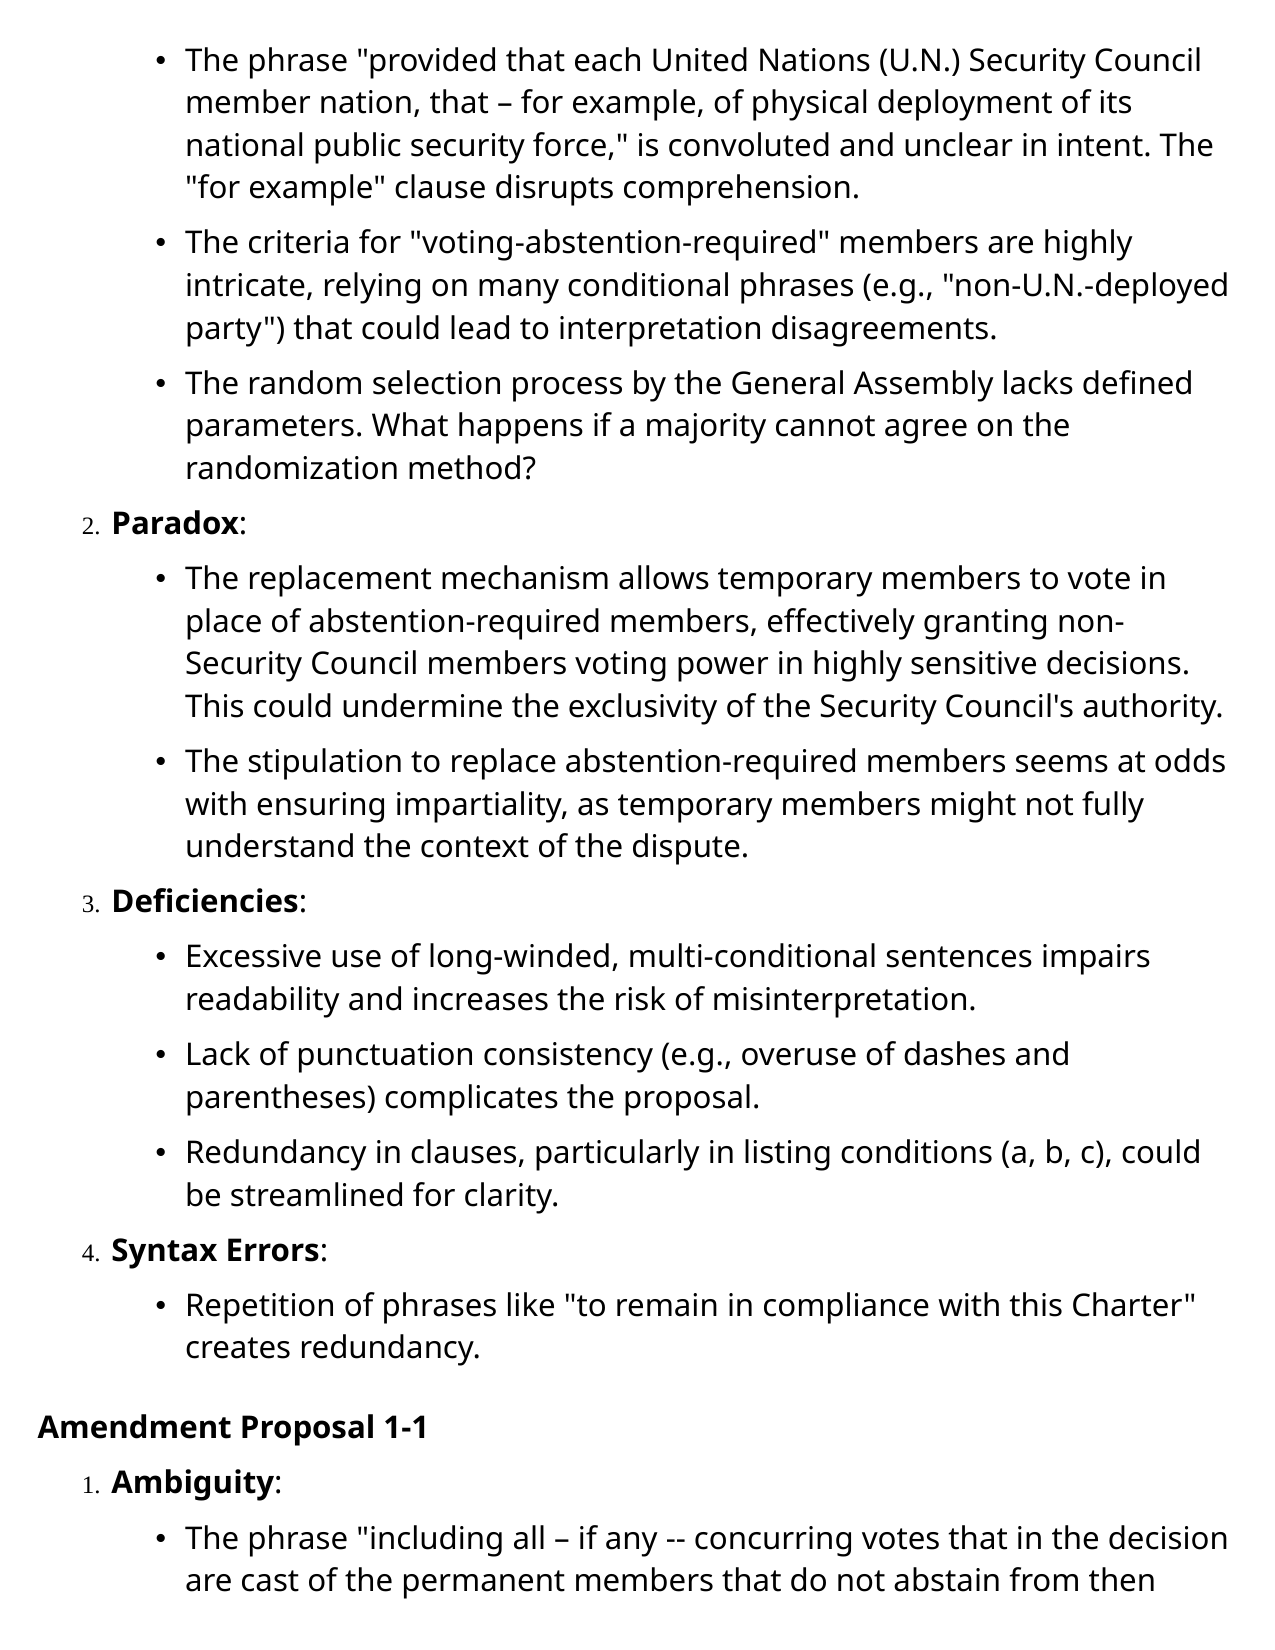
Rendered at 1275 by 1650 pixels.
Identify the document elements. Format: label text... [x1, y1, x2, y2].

list Repetition of phrases like "to remain in compliance with this Charter" creates redundancy. [155, 1283, 1237, 1368]
list Redundancy in clauses, particularly in listing conditions (a, b, c), could be streamlined for clarity. [155, 1130, 1237, 1215]
list The random selection process by the General Assembly lacks defined parameters. What happens if a majority cannot agree on the randomization method? [155, 361, 1237, 488]
subtitle Amendment Proposal 1-1 [37, 1405, 1237, 1448]
list Syntax Errors: [82, 1228, 1237, 1270]
list Ambiguity: [82, 1461, 1237, 1503]
list Deficiencies: [82, 879, 1237, 922]
list Paradox: [82, 501, 1237, 544]
list Excessive use of long-winded, multi-conditional sentences impairs readability and increases the risk of misinterpretation. [155, 934, 1237, 1020]
list The phrase "provided that each United Nations (U.N.) Security Council member nation, that – for example, of physical deployment of its national public security force," is convoluted and unclear in intent. The "for example" clause disrupts comprehension. [155, 37, 1237, 208]
list Lack of punctuation consistency (e.g., overuse of dashes and parentheses) complicates the proposal. [155, 1032, 1237, 1117]
list The stipulation to replace abstention-required members seems at odds with ensuring impartiality, as temporary members might not fully understand the context of the dispute. [155, 739, 1237, 867]
list The criteria for "voting-abstention-required" members are highly intricate, relying on many conditional phrases (e.g., "non-U.N.-deployed party") that could lead to interpretation disagreements. [155, 220, 1237, 348]
list The replacement mechanism allows temporary members to vote in place of abstention-required members, effectively granting non-Security Council members voting power in highly sensitive decisions. This could undermine the exclusivity of the Security Council's authority. [155, 556, 1237, 727]
list The phrase "including all – if any -- concurring votes that in the decision are cast of the permanent members that do not abstain from then [155, 1516, 1237, 1601]
